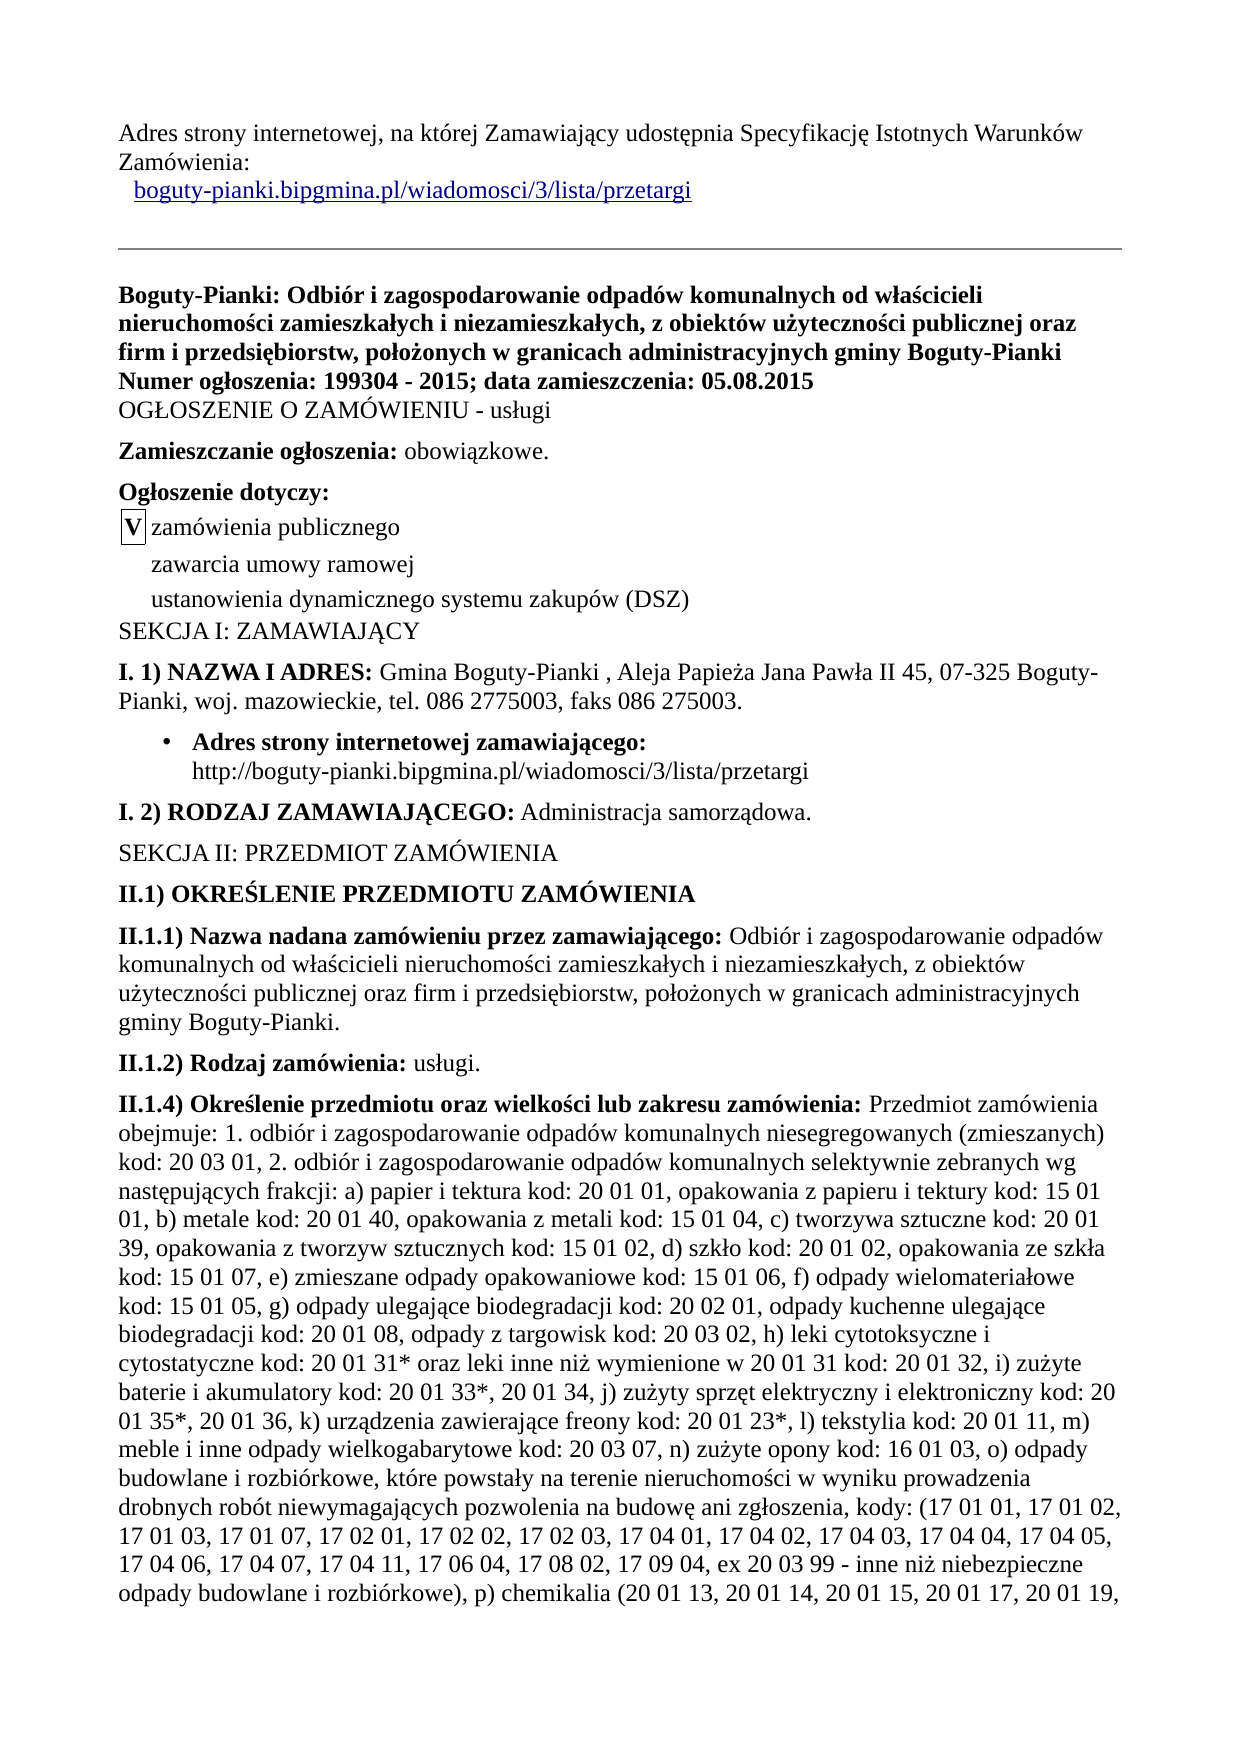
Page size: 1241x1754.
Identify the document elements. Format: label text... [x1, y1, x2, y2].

text II.1) OKREŚLENIE PRZEDMIOTU ZAMÓWIENIA [118, 879, 1122, 908]
text boguty-pianki.bipgmina.pl/wiadomosci/3/lista/przetargi [134, 176, 1122, 204]
table_header zamówienia publicznego [148, 506, 697, 547]
table_header V [118, 506, 148, 547]
list Adres strony internetowej zamawiającego: http://boguty-pianki.bipgmina.pl/wiadomosci/3/lista/przetargi [162, 727, 1122, 784]
text Adres strony internetowej, na której Zamawiający udostępnia Specyfikację Istotnych Warunków Zamówienia: [118, 118, 1122, 176]
text II.1.1) Nazwa nadana zamówieniu przez zamawiającego: Odbiór i zagospodarowanie odpadów komunalnych od właścicieli nieruchomości zamieszkałych i niezamieszkałych, z obiektów użyteczności publicznej oraz firm i przedsiębiorstw, położonych w granicach administracyjnych gminy Boguty-Pianki. [118, 921, 1122, 1036]
table_cell zawarcia umowy ramowej [148, 547, 697, 581]
text II.1.2) Rodzaj zamówienia: usługi. [118, 1048, 1122, 1077]
text I. 1) NAZWA I ADRES: Gmina Boguty-Pianki , Aleja Papieża Jana Pawła II 45, 07-325 Boguty-Pianki, woj. mazowieckie, tel. 086 2775003, faks 086 275003. [118, 657, 1122, 714]
text Zamieszczanie ogłoszenia: obowiązkowe. [118, 436, 1122, 465]
text II.1.4) Określenie przedmiotu oraz wielkości lub zakresu zamówienia: Przedmiot zamówienia obejmuje: 1. odbiór i zagospodarowanie odpadów komunalnych niesegregowanych (zmieszanych) kod: 20 03 01, 2. odbiór i zagospodarowanie odpadów komunalnych selektywnie zebranych wg następujących frakcji: a) papier i tektura kod: 20 01 01, opakowania z papieru i tektury kod: 15 01 01, b) metale kod: 20 01 40, opakowania z metali kod: 15 01 04, c) tworzywa sztuczne kod: 20 01 39, opakowania z tworzyw sztucznych kod: 15 01 02, d) szkło kod: 20 01 02, opakowania ze szkła kod: 15 01 07, e) zmieszane odpady opakowaniowe kod: 15 01 06, f) odpady wielomateriałowe kod: 15 01 05, g) odpady ulegające biodegradacji kod: 20 02 01, odpady kuchenne ulegające biodegradacji kod: 20 01 08, odpady z targowisk kod: 20 03 02, h) leki cytotoksyczne i cytostatyczne kod: 20 01 31* oraz leki inne niż wymienione w 20 01 31 kod: 20 01 32, i) zużyte baterie i akumulatory kod: 20 01 33*, 20 01 34, j) zużyty sprzęt elektryczny i elektroniczny kod: 20 01 35*, 20 01 36, k) urządzenia zawierające freony kod: 20 01 23*, l) tekstylia kod: 20 01 11, m) meble i inne odpady wielkogabarytowe kod: 20 03 07, n) zużyte opony kod: 16 01 03, o) odpady budowlane i rozbiórkowe, które powstały na terenie nieruchomości w wyniku prowadzenia drobnych robót niewymagających pozwolenia na budowę ani zgłoszenia, kody: (17 01 01, 17 01 02, 17 01 03, 17 01 07, 17 02 01, 17 02 02, 17 02 03, 17 04 01, 17 04 02, 17 04 03, 17 04 04, 17 04 05, 17 04 06, 17 04 07, 17 04 11, 17 06 04, 17 08 02, 17 09 04, ex 20 03 99 - inne niż niebezpieczne odpady budowlane i rozbiórkowe), p) chemikalia (20 01 13, 20 01 14, 20 01 15, 20 01 17, 20 01 19, [118, 1089, 1122, 1607]
text Ogłoszenie dotyczy: [118, 477, 1122, 506]
text Boguty-Pianki: Odbiór i zagospodarowanie odpadów komunalnych od właścicieli nieruchomości zamieszkałych i niezamieszkałych, z obiektów użyteczności publicznej oraz firm i przedsiębiorstw, położonych w granicach administracyjnych gminy Boguty-Pianki Numer ogłoszenia: 199304 - 2015; data zamieszczenia: 05.08.2015 OGŁOSZENIE O ZAMÓWIENIU - usługi [118, 280, 1122, 423]
table_cell [118, 581, 148, 616]
text SEKCJA II: PRZEDMIOT ZAMÓWIENIA [118, 838, 1122, 867]
text SEKCJA I: ZAMAWIAJĄCY [118, 616, 1122, 644]
table_cell ustanowienia dynamicznego systemu zakupów (DSZ) [148, 581, 697, 616]
table_cell [118, 547, 148, 581]
text I. 2) RODZAJ ZAMAWIAJĄCEGO: Administracja samorządowa. [118, 797, 1122, 826]
